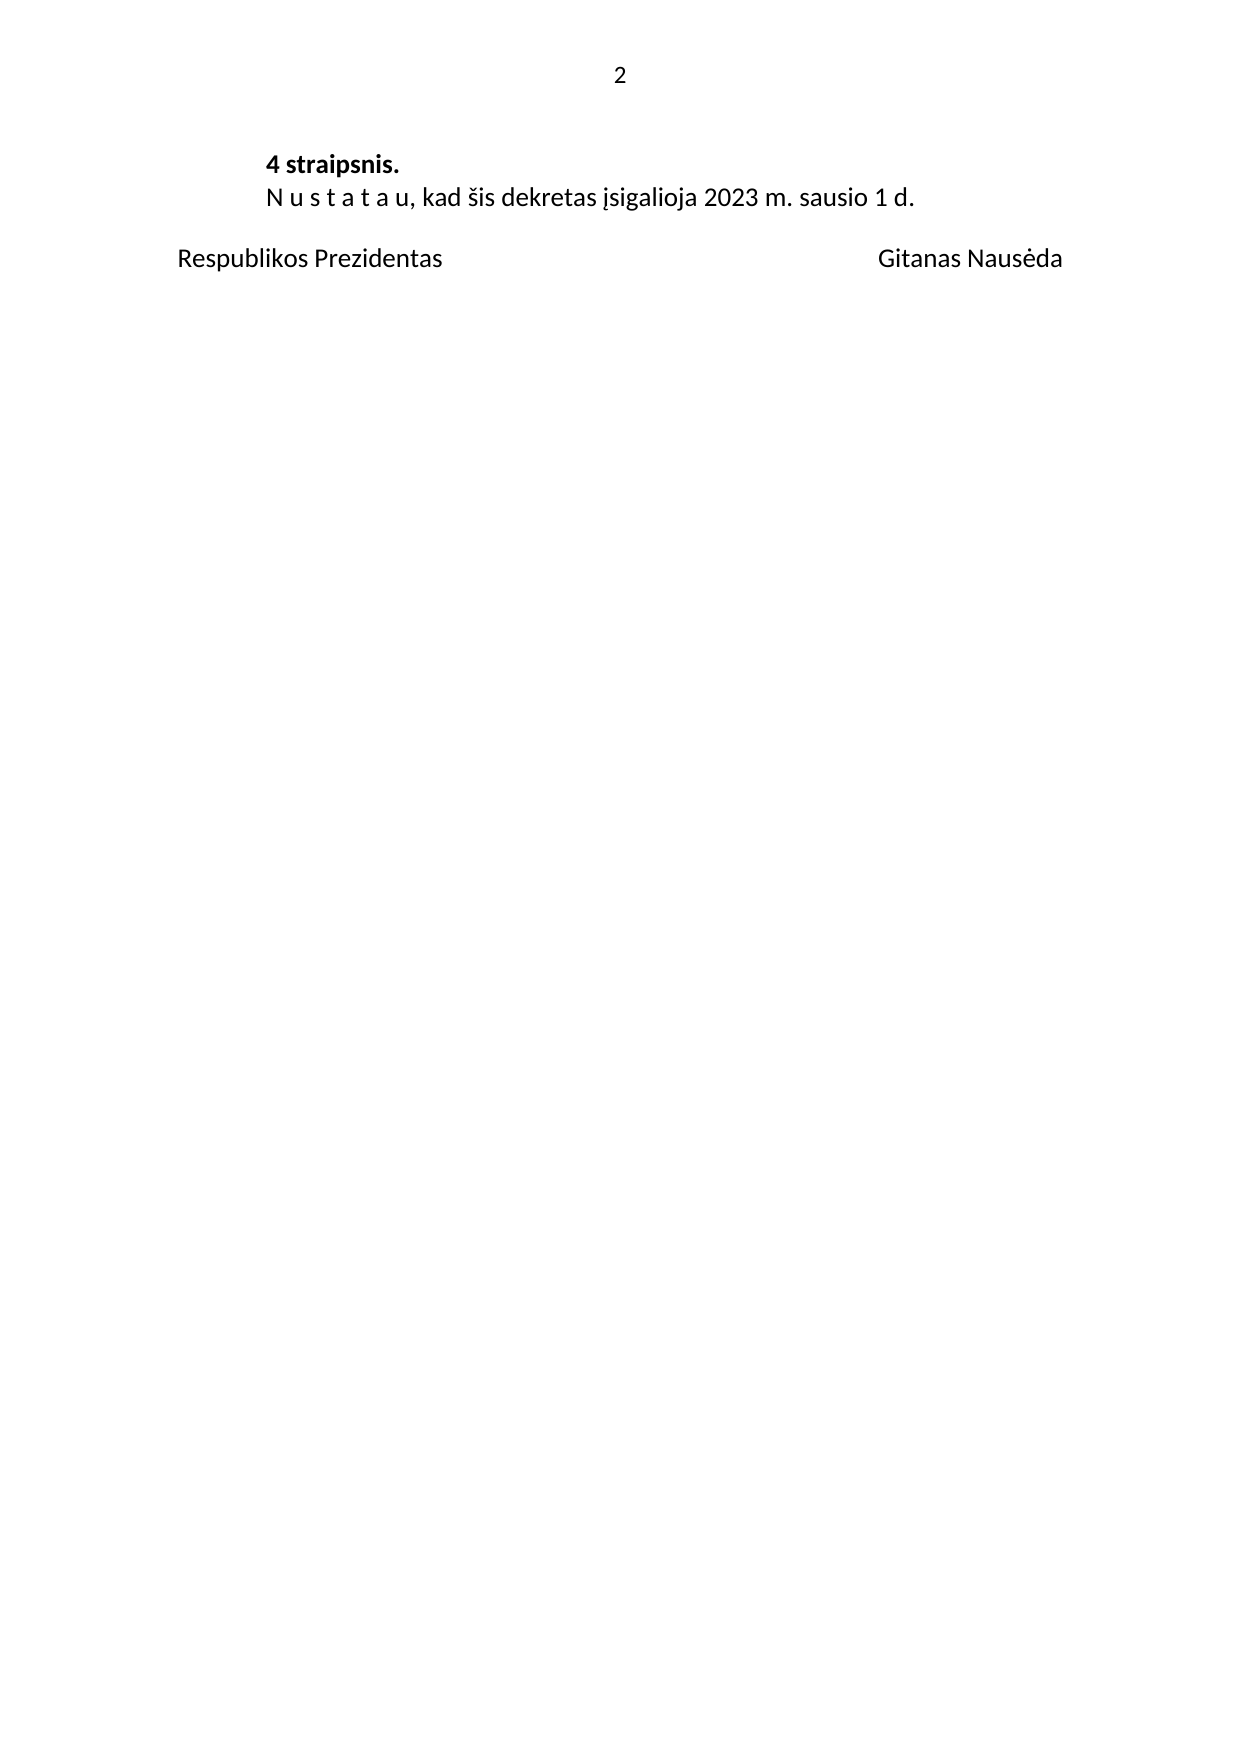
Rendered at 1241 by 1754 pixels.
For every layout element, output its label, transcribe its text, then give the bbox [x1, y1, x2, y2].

text N u s t a t a u, kad šis dekretas įsigalioja 2023 m. sausio 1 d. [177, 180, 1063, 213]
text 4 straipsnis. [177, 147, 1063, 180]
text Respublikos Prezidentas Gitanas Nausėda [177, 242, 1063, 275]
